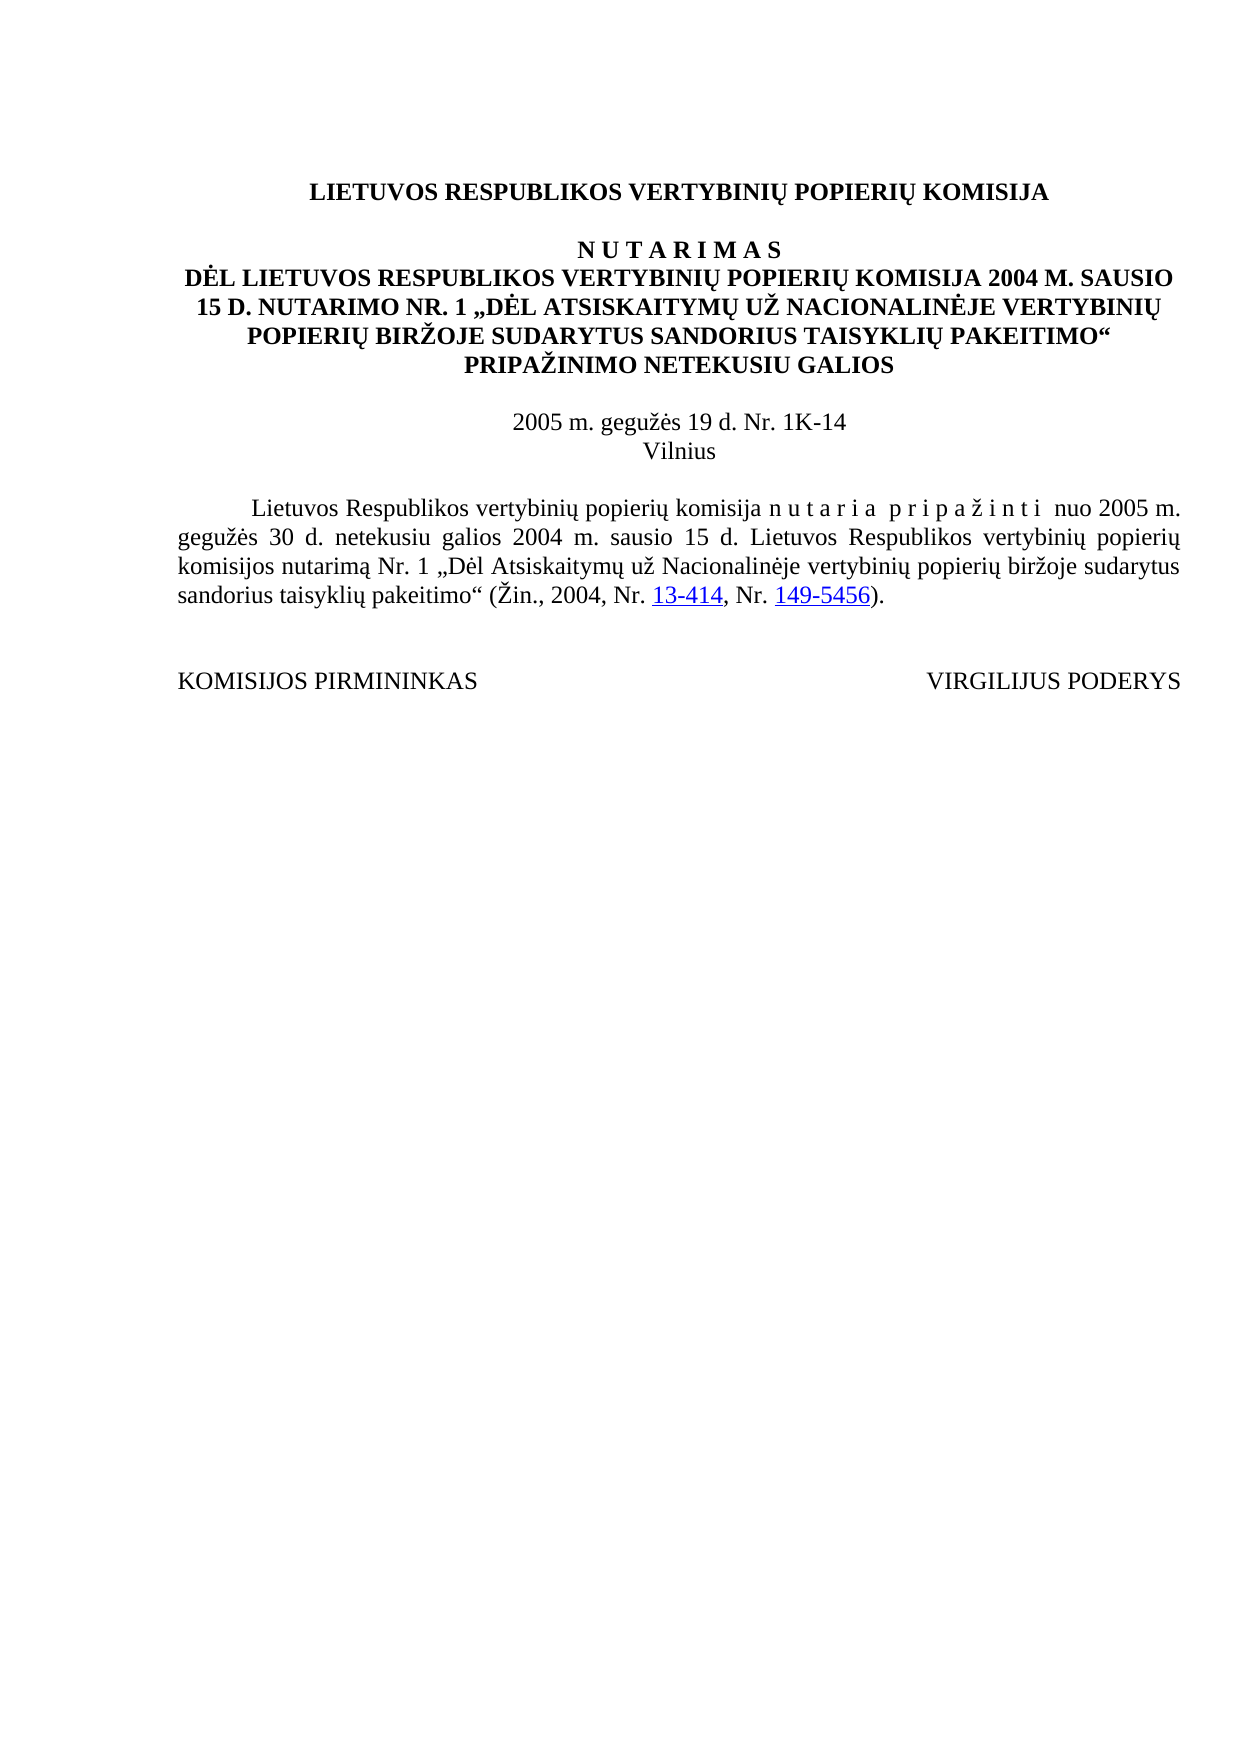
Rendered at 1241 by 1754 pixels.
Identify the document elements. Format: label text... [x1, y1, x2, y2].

text Lietuvos Respublikos vertybinių popierių komisija nutaria pripažinti nuo 2005 m. gegužės 30 d. netekusiu galios 2004 m. sausio 15 d. Lietuvos Respublikos vertybinių popierių komisijos nutarimą Nr. 1 „Dėl Atsiskaitymų už Nacionalinėje vertybinių popierių biržoje sudarytus sandorius taisyklių pakeitimo“ (Žin., 2004, Nr. 13-414, Nr. 149-5456). [177, 493, 1181, 608]
text Vilnius [177, 436, 1181, 465]
text N U T A R I M A S [177, 235, 1181, 263]
text LIETUVOS RESPUBLIKOS VERTYBINIŲ POPIERIŲ KOMISIJA [177, 177, 1181, 206]
text KOMISIJOS PIRMININKAS VIRGILIJUS PODERYS [177, 666, 1181, 695]
text DĖL LIETUVOS RESPUBLIKOS VERTYBINIŲ POPIERIŲ KOMISIJA 2004 M. SAUSIO 15 D. NUTARIMO NR. 1 „DĖL ATSISKAITYMŲ UŽ NACIONALINĖJE VERTYBINIŲ POPIERIŲ BIRŽOJE SUDARYTUS SANDORIUS TAISYKLIŲ PAKEITIMO“ PRIPAŽINIMO NETEKUSIU GALIOS [177, 263, 1181, 378]
text 2005 m. gegužės 19 d. Nr. 1K-14 [177, 407, 1181, 436]
